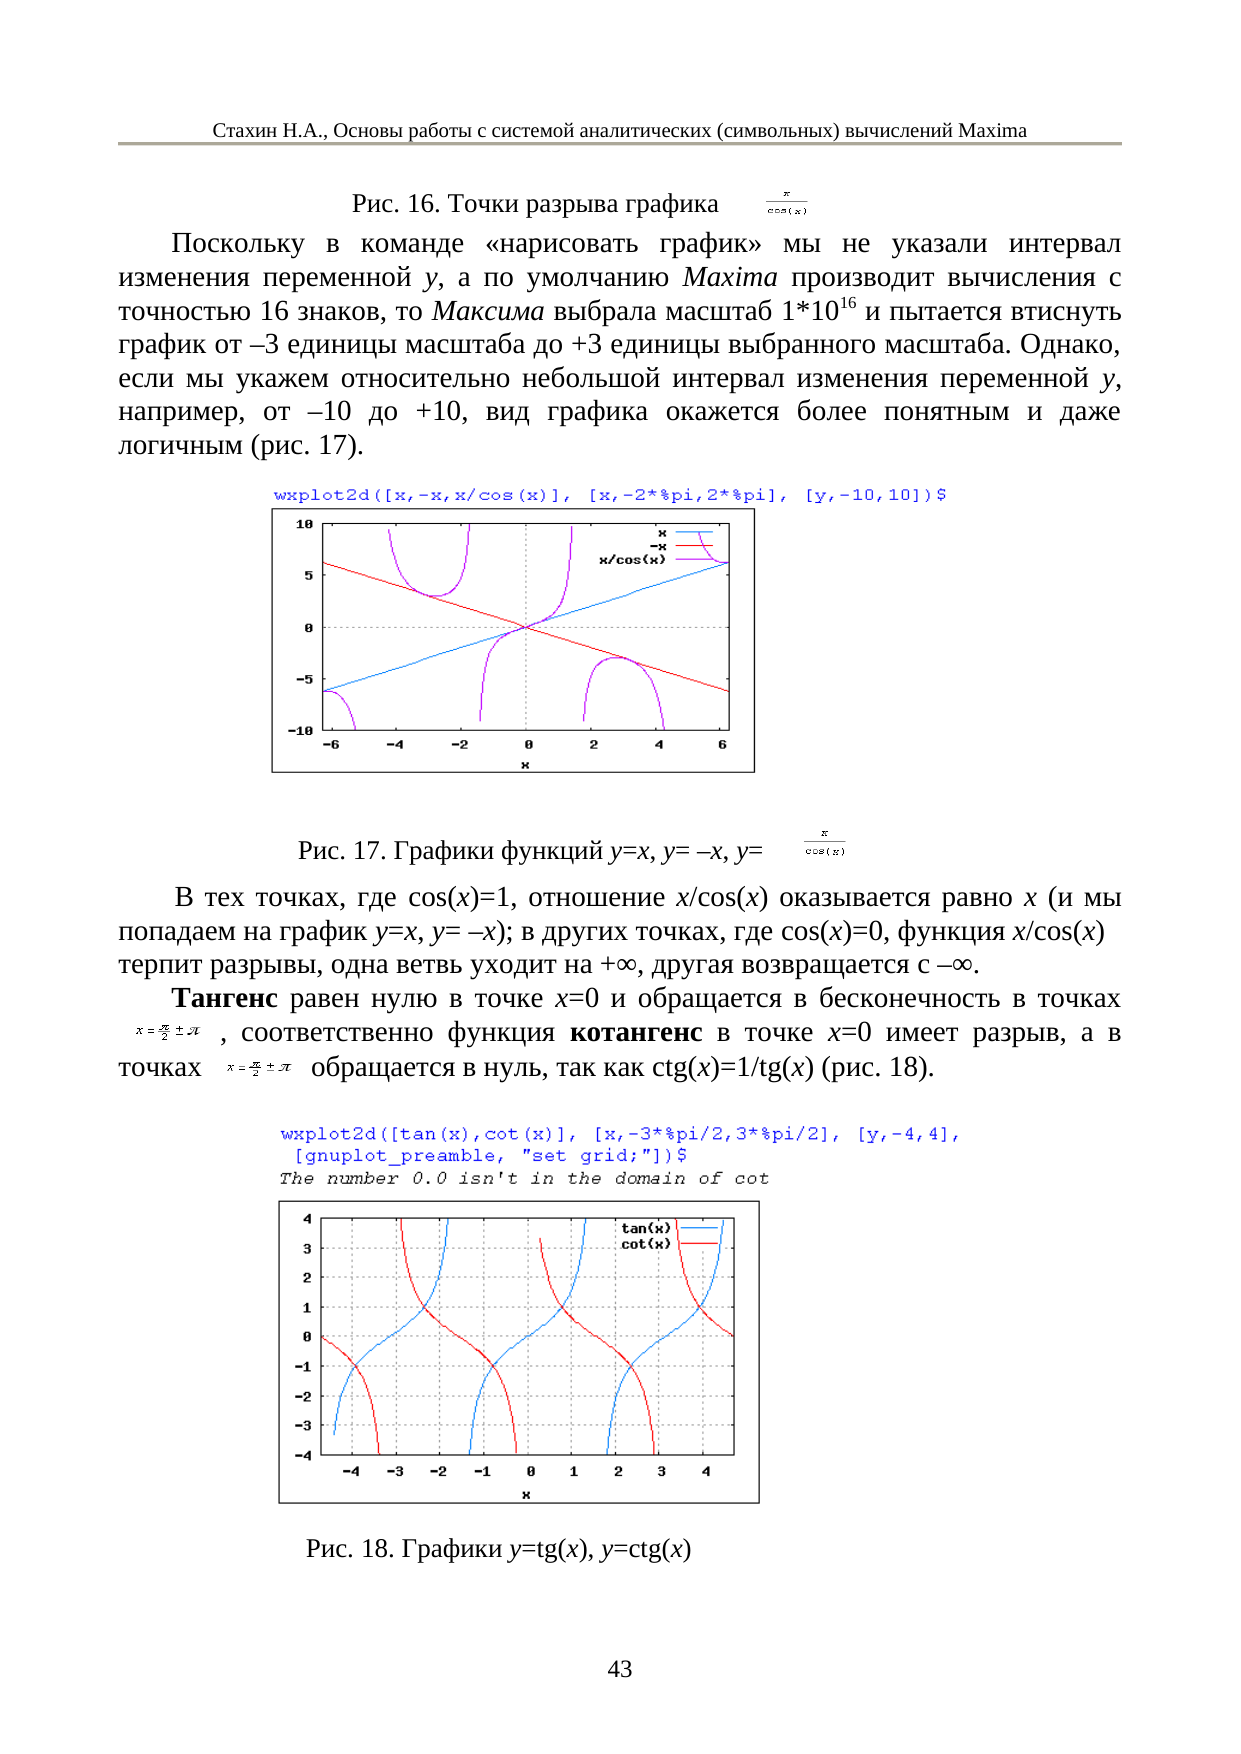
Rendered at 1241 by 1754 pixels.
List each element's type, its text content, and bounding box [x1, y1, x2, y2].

picture [225, 1060, 295, 1077]
text терпит разрывы, одна ветвь уходит на +∞, другая возвращается с –∞. [118, 947, 1122, 980]
table_header [137, 473, 1074, 819]
table_cell [737, 181, 748, 226]
picture [802, 828, 849, 858]
text Поскольку в команде «нарисовать график» мы не указали интервал изменения переменной у, а по умолчанию Maxima производит вычисления с точностью 16 знаков, то Максима выбрала масштаб 1*1016 и пытается втиснуть график от –3 единицы масштаба до +3 единицы выбранного масштаба. Однако, если мы укажем относительно небольшой интервал изменения переменной у, например, от –10 до +10, вид графика окажется более понятным и даже логичным (рис. 17). [118, 226, 1122, 460]
table_cell [827, 181, 1093, 226]
text В тех точках, где cos(x)=1, отношение х/cos(x) оказывается равно х (и мы попадаем на график y=x, y= –x); в других точках, где cos(x)=0, функция х/cos(x) [118, 879, 1122, 947]
table_cell Рис. 18. Графики y=tg(x), y=ctg(x) [137, 1532, 1093, 1576]
text Тангенс равен нулю в точке х=0 и обращается в бесконечность в точках , соответственно функция котангенс в точке х=0 имеет разрыв, а в точках обращается в нуль, так как ctg(x)=1/tg(x) (рис. 18). [118, 980, 1122, 1086]
table_header [137, 1111, 1093, 1532]
picture [269, 1120, 960, 1511]
picture [262, 482, 950, 777]
table_cell [774, 820, 1074, 879]
table_cell Рис. 17. Графики функций y=x, y= –x, y= [137, 820, 774, 879]
table_cell Рис. 16. Точки разрыва графика [137, 181, 737, 226]
picture [764, 189, 810, 217]
picture [134, 1024, 204, 1041]
